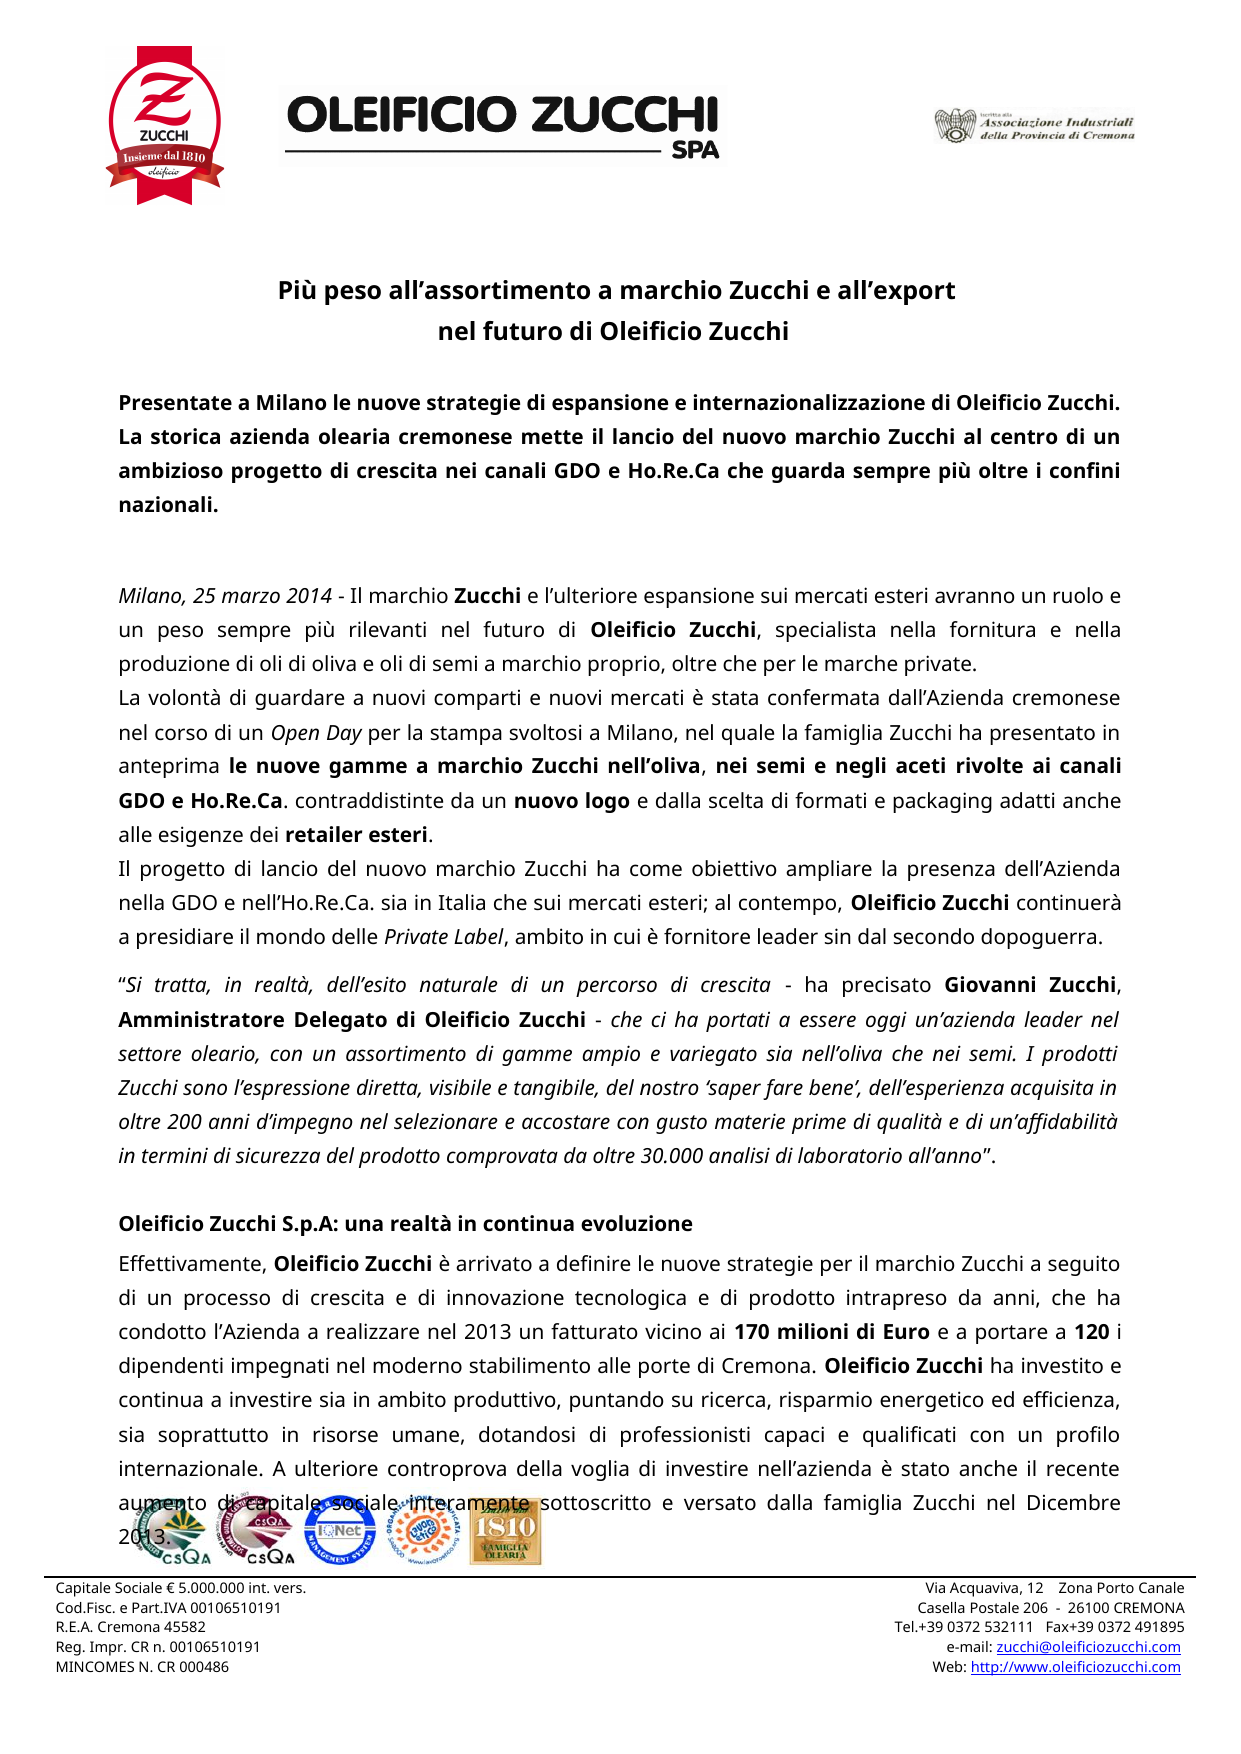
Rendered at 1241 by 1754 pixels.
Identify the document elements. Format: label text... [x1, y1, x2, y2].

text nel futuro di Oleificio Zucchi [118, 313, 1122, 347]
picture [933, 107, 1135, 145]
picture [278, 85, 728, 167]
picture [127, 1487, 546, 1570]
text Milano, 25 marzo 2014 - Il marchio Zucchi e l’ulteriore espansione sui mercati esteri avranno un ruolo e un peso sempre più rilevanti nel futuro di Oleificio Zucchi, specialista nella fornitura e nella produzione di oli di oliva e oli di semi a marchio proprio, oltre che per le marche private. [118, 581, 1122, 678]
text “Si tratta, in realtà, dell’esito naturale di un percorso di crescita - ha precisato Giovanni Zucchi, Amministratore Delegato di Oleificio Zucchi - che ci ha portati a essere oggi un’azienda leader nel settore oleario, con un assortimento di gamme ampio e variegato sia nell’oliva che nei semi. I prodotti Zucchi sono l’espressione diretta, visibile e tangibile, del nostro ‘saper fare bene’, dell’esperienza acquisita in oltre 200 anni d’impegno nel selezionare e accostare con gusto materie prime di qualità e di un’affidabilità in termini di sicurezza del prodotto comprovata da oltre 30.000 analisi di laboratorio all’anno”. [118, 971, 1122, 1169]
picture [105, 46, 225, 206]
text La volontà di guardare a nuovi comparti e nuovi mercati è stata confermata dall’Azienda cremonese nel corso di un Open Day per la stampa svoltosi a Milano, nel quale la famiglia Zucchi ha presentato in anteprima le nuove gamme a marchio Zucchi nell’oliva, nei semi e negli aceti rivolte ai canali GDO e Ho.Re.Ca. contraddistinte da un nuovo logo e dalla scelta di formati e packaging adatti anche alle esigenze dei retailer esteri. [118, 683, 1122, 848]
text Presentate a Milano le nuove strategie di espansione e internazionalizzazione di Oleificio Zucchi. La storica azienda olearia cremonese mette il lancio del nuovo marchio Zucchi al centro di un ambizioso progetto di crescita nei canali GDO e Ho.Re.Ca che guarda sempre più oltre i confini nazionali. [118, 388, 1122, 519]
text Più peso all’assortimento a marchio Zucchi e all’export [118, 272, 1122, 307]
text Effettivamente, Oleificio Zucchi è arrivato a definire le nuove strategie per il marchio Zucchi a seguito di un processo di crescita e di innovazione tecnologica e di prodotto intrapreso da anni, che ha condotto l’Azienda a realizzare nel 2013 un fatturato vicino ai 170 milioni di Euro e a portare a 120 i dipendenti impegnati nel moderno stabilimento alle porte di Cremona. Oleificio Zucchi ha investito e continua a investire sia in ambito produttivo, puntando su ricerca, risparmio energetico ed efficienza, sia soprattutto in risorse umane, dotandosi di professionisti capaci e qualificati con un profilo internazionale. A ulteriore controprova della voglia di investire nell’azienda è stato anche il recente aumento di capitale sociale interamente sottoscritto e versato dalla famiglia Zucchi nel Dicembre 2013. [118, 1249, 1122, 1550]
text Oleificio Zucchi S.p.A: una realtà in continua evoluzione [118, 1209, 1122, 1237]
text Il progetto di lancio del nuovo marchio Zucchi ha come obiettivo ampliare la presenza dell’Azienda nella GDO e nell’Ho.Re.Ca. sia in Italia che sui mercati esteri; al contempo, Oleificio Zucchi continuerà a presidiare il mondo delle Private Label, ambito in cui è fornitore leader sin dal secondo dopoguerra. [118, 854, 1122, 950]
